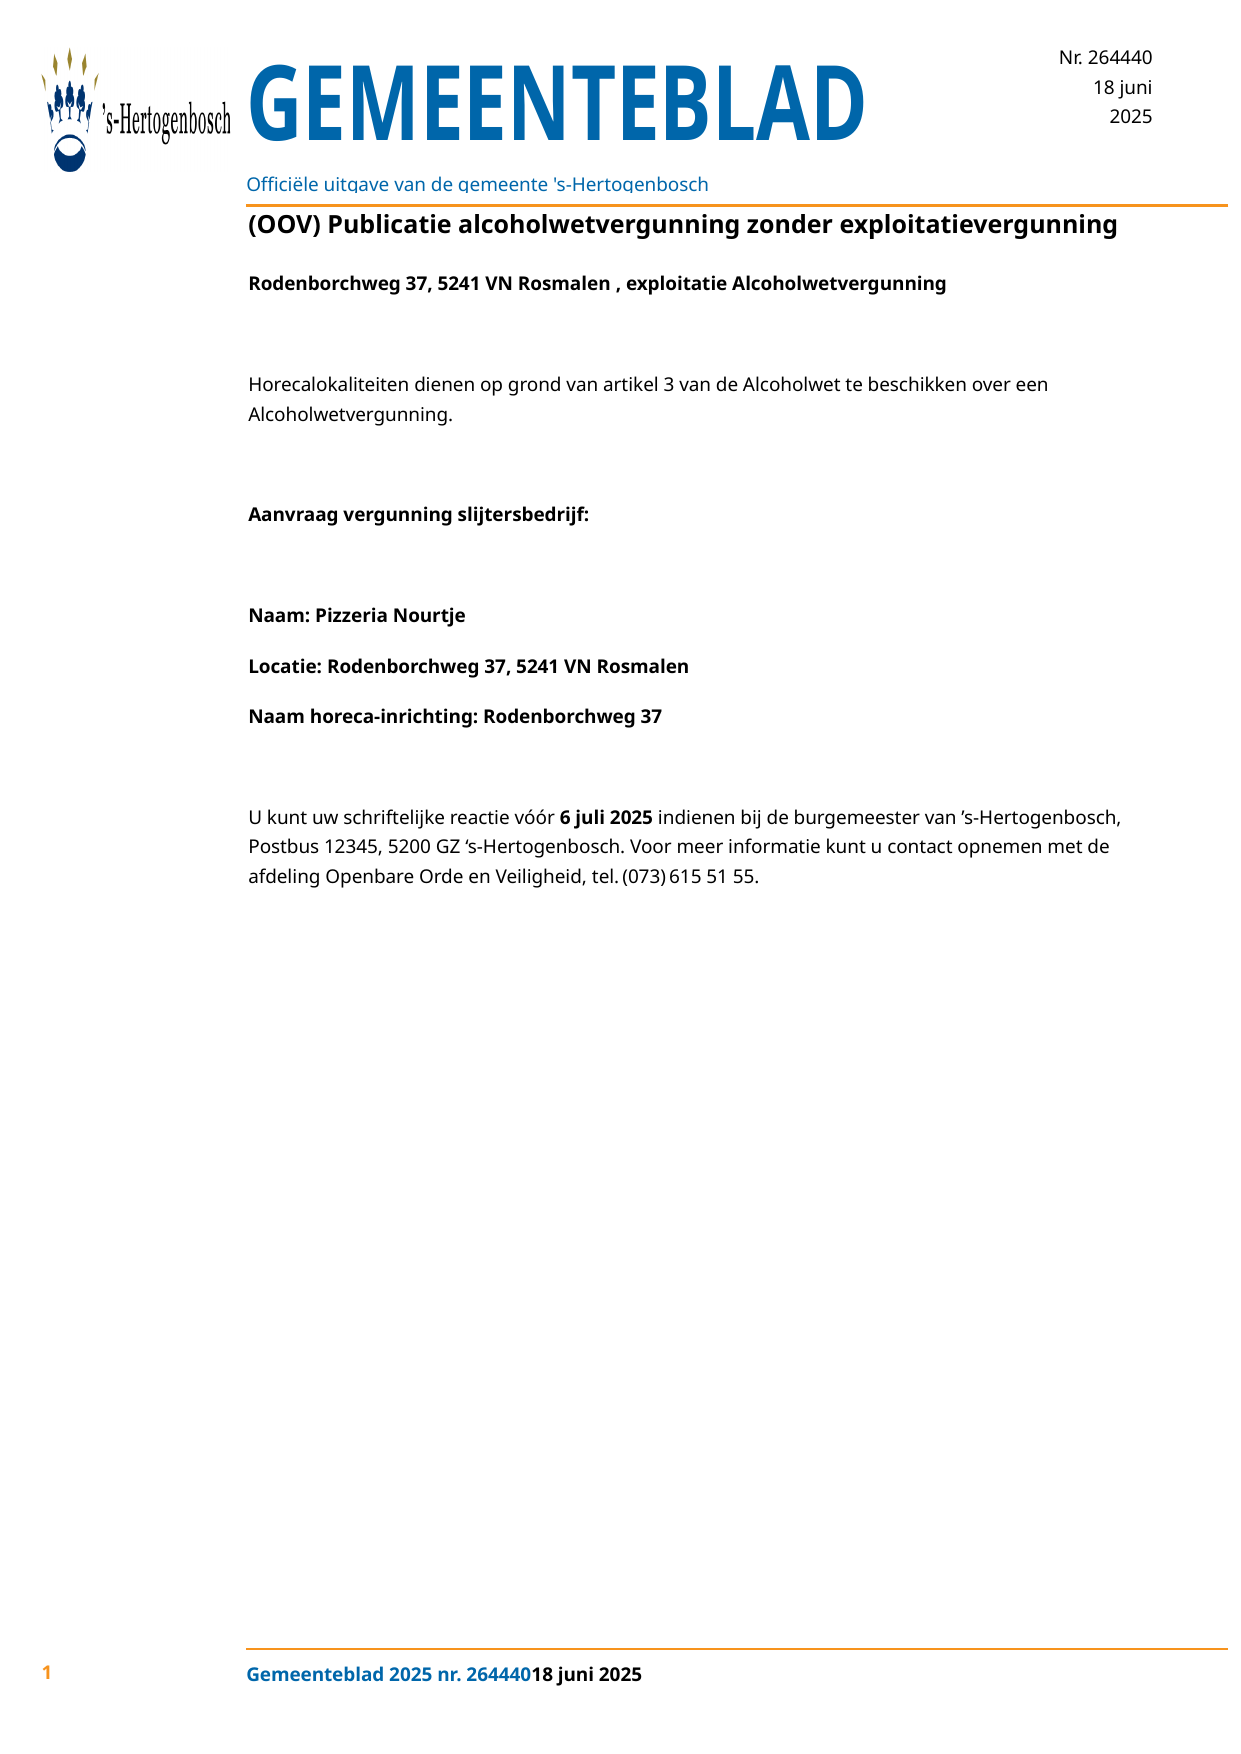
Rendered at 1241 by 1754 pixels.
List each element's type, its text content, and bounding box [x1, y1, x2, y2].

text Naam: Pizzeria Nourtje [248, 602, 1152, 628]
text Rodenborchweg 37, 5241 VN Rosmalen , exploitatie Alcoholwetvergunning [248, 270, 1152, 296]
text U kunt uw schriftelijke reactie vóór 6 juli 2025 indienen bij de burgemeester van ’s-Hertogenbosch, Postbus 12345, 5200 GZ ‘s-Hertogenbosch. Voor meer informatie kunt u contact opnemen met de afdeling Openbare Orde en Veiligheid, tel. (073) 615 51 55. [248, 804, 1152, 889]
text Horecalokaliteiten dienen op grond van artikel 3 van de Alcoholwet te beschikken over een Alcoholwetvergunning. [248, 371, 1152, 426]
text Aanvraag vergunning slijtersbedrijf: [248, 502, 1152, 527]
text Locatie: Rodenborchweg 37, 5241 VN Rosmalen [248, 653, 1152, 678]
text (OOV) Publicatie alcoholwetvergunning zonder exploitatievergunning [248, 207, 1152, 241]
picture [41, 47, 231, 172]
text Naam horeca-inrichting: Rodenborchweg 37 [248, 703, 1152, 729]
